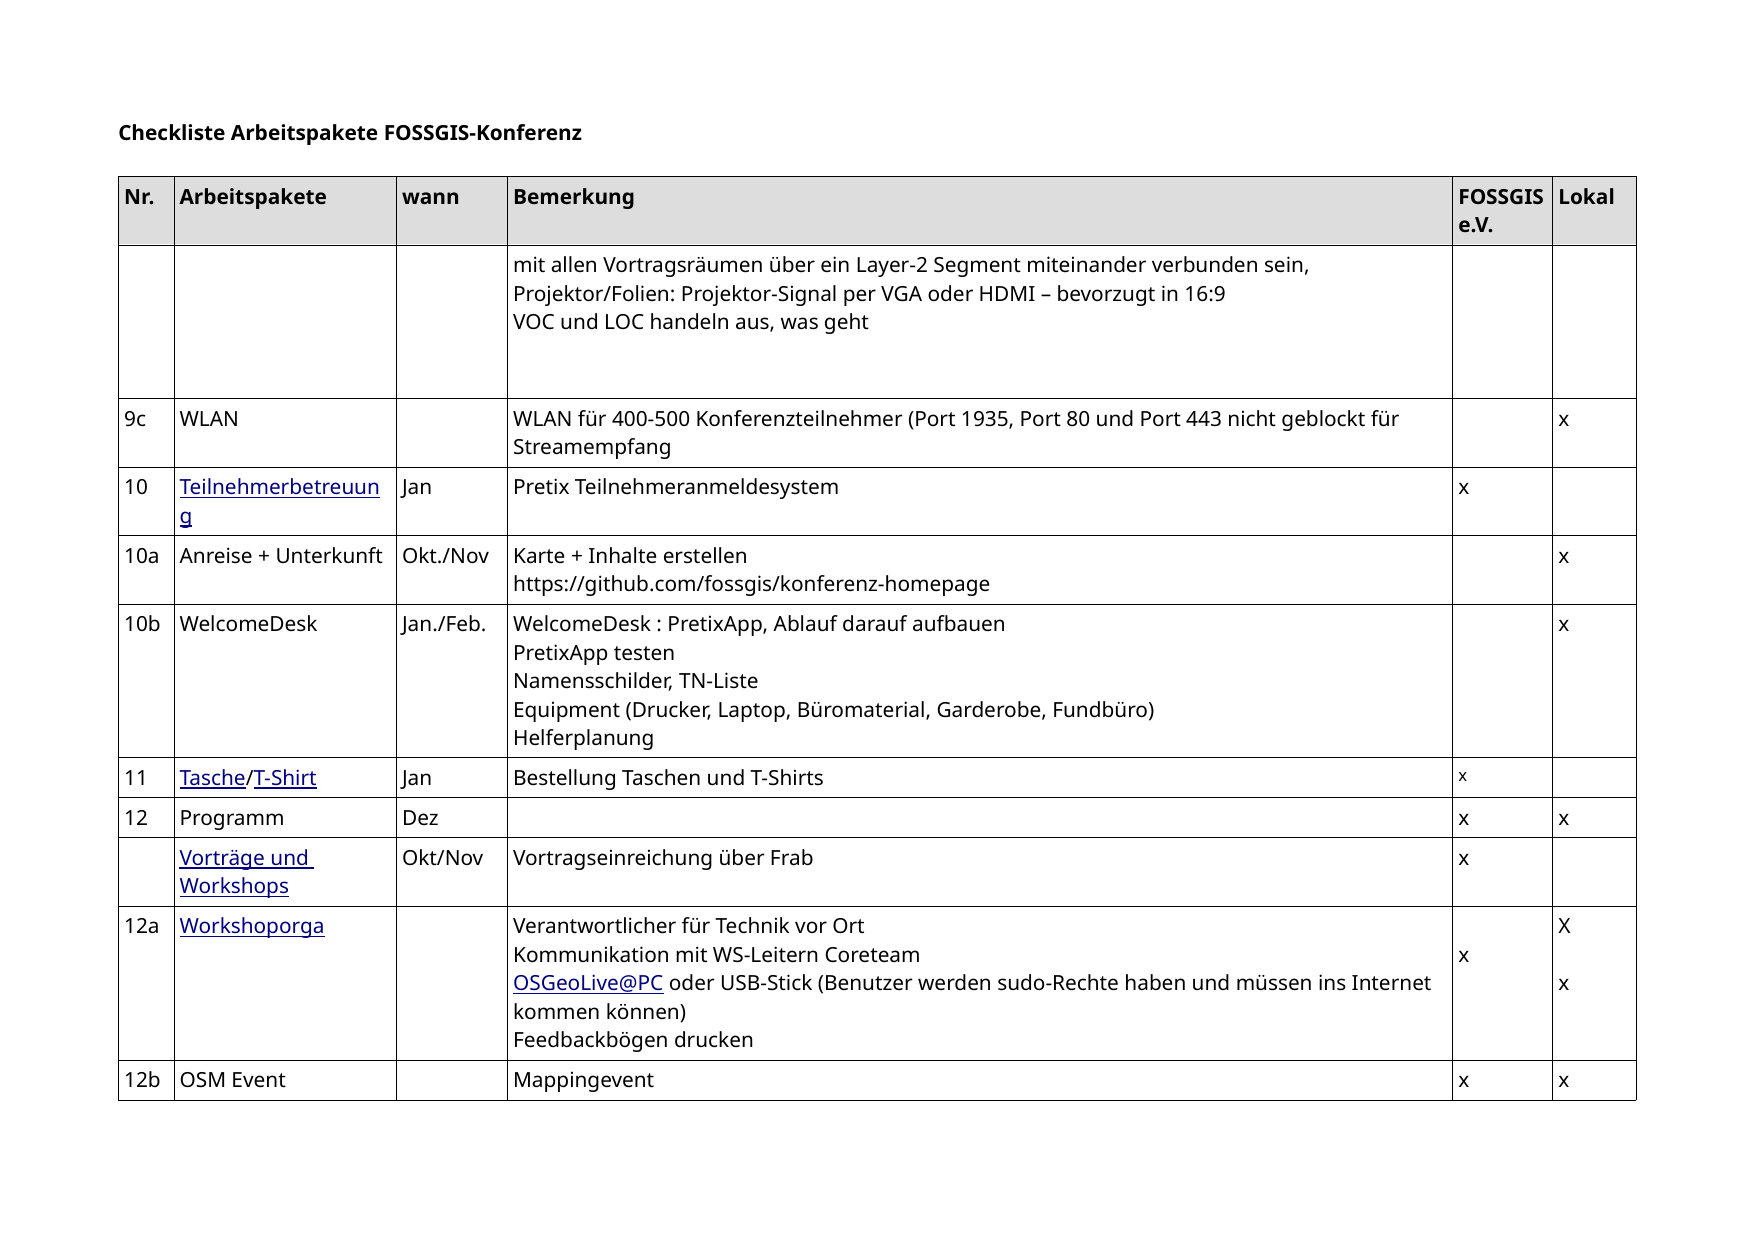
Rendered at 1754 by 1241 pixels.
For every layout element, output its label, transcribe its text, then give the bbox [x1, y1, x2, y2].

table_cell [1553, 758, 1636, 797]
table_cell [1453, 605, 1552, 757]
table_cell [175, 246, 396, 398]
table_cell [397, 246, 507, 398]
table_header Nr. [119, 177, 174, 244]
table_cell WLAN [175, 399, 396, 467]
table_header wann [397, 177, 507, 244]
table_cell 10b [119, 605, 174, 757]
table_cell Pretix Teilnehmeranmeldesystem [508, 468, 1452, 535]
table_cell Jan [397, 758, 507, 797]
table_cell [119, 246, 174, 398]
table_cell x [1453, 468, 1552, 535]
table_cell x [1453, 758, 1552, 797]
table_cell x [1453, 907, 1552, 1059]
table_header Arbeitspakete [175, 177, 396, 244]
table_cell WLAN für 400-500 Konferenzteilnehmer (Port 1935, Port 80 und Port 443 nicht geblockt für Streamempfang [508, 399, 1452, 467]
table_cell [1553, 246, 1636, 398]
table_cell OSM Event [175, 1061, 396, 1099]
table_cell WelcomeDesk : PretixApp, Ablauf darauf aufbauen PretixApp testen Namensschilder, TN-Liste Equipment (Drucker, Laptop, Büromaterial, Garderobe, Fundbüro) Helferplanung [508, 605, 1452, 757]
table_cell x [1453, 798, 1552, 837]
table_cell x [1553, 399, 1636, 467]
table_cell Programm [175, 798, 396, 837]
table_cell 10a [119, 536, 174, 603]
table_cell [1553, 838, 1636, 906]
table_cell X x [1553, 907, 1636, 1059]
table_cell Jan [397, 468, 507, 535]
table_cell 11 [119, 758, 174, 797]
table_cell 12a [119, 907, 174, 1059]
table_cell [397, 1061, 507, 1099]
table_header Lokal [1553, 177, 1636, 244]
table_cell [1453, 536, 1552, 603]
table_cell x [1553, 798, 1636, 837]
table_cell Mappingevent [508, 1061, 1452, 1099]
table_cell Verantwortlicher für Technik vor Ort Kommunikation mit WS-Leitern Coreteam OSGeoLive@PC oder USB-Stick (Benutzer werden sudo-Rechte haben und müssen ins Internet kommen können) Feedbackbögen drucken [508, 907, 1452, 1059]
table_cell [1553, 468, 1636, 535]
table_cell Teilnehmerbetreuung [175, 468, 396, 535]
table_cell x [1553, 536, 1636, 603]
table_cell Tasche/T-Shirt [175, 758, 396, 797]
table_cell x [1553, 605, 1636, 757]
table_cell x [1453, 838, 1552, 906]
table_header FOSSGIS e.V. [1453, 177, 1552, 244]
table_cell Anreise + Unterkunft [175, 536, 396, 603]
table_cell x [1453, 1061, 1552, 1099]
table_cell [397, 399, 507, 467]
table_cell [508, 798, 1452, 837]
table_cell [1453, 399, 1552, 467]
table_cell Okt/Nov [397, 838, 507, 906]
table_cell Bestellung Taschen und T-Shirts [508, 758, 1452, 797]
table_cell 12b [119, 1061, 174, 1099]
table_cell 9c [119, 399, 174, 467]
table_cell Vorträge und Workshops [175, 838, 396, 906]
table_cell Vortragseinreichung über Frab [508, 838, 1452, 906]
table_cell [119, 838, 174, 906]
table_cell mit allen Vortragsräumen über ein Layer-2 Segment miteinander verbunden sein, Projektor/Folien: Projektor-Signal per VGA oder HDMI – bevorzugt in 16:9 VOC und LOC handeln aus, was geht [508, 246, 1452, 398]
table_cell [1453, 246, 1552, 398]
table_cell Okt./Nov [397, 536, 507, 603]
table_cell 12 [119, 798, 174, 837]
table_header Bemerkung [508, 177, 1452, 244]
table_cell [397, 907, 507, 1059]
table_cell WelcomeDesk [175, 605, 396, 757]
table_cell Workshoporga [175, 907, 396, 1059]
table_cell Jan./Feb. [397, 605, 507, 757]
table_cell x [1553, 1061, 1636, 1099]
table_cell Karte + Inhalte erstellen https://github.com/fossgis/konferenz-homepage [508, 536, 1452, 603]
table_cell Dez [397, 798, 507, 837]
table_cell 10 [119, 468, 174, 535]
